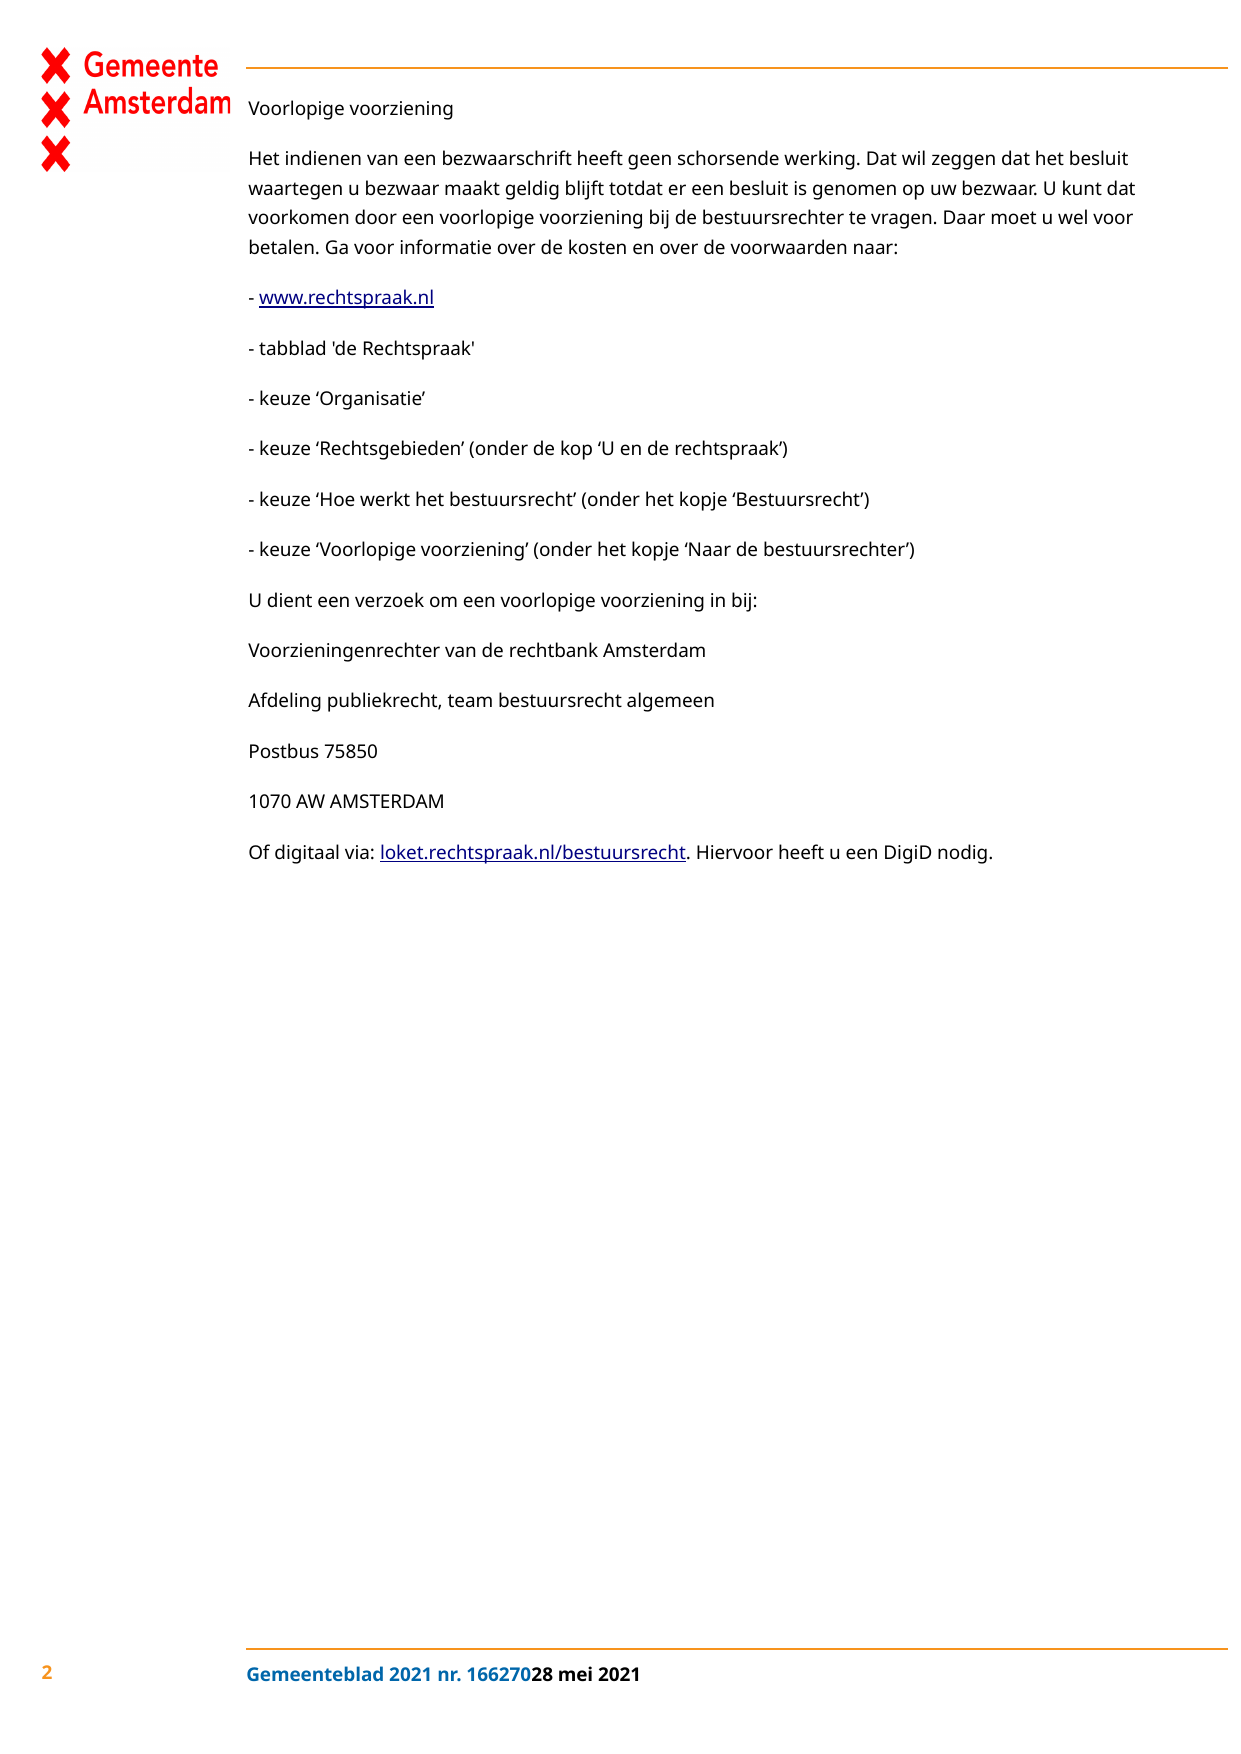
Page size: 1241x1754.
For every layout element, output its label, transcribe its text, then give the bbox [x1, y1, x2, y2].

text - keuze ‘Rechtsgebieden’ (onder de kop ‘U en de rechtspraak’) [248, 436, 1152, 461]
text - www.rechtspraak.nl [248, 284, 1152, 310]
text U dient een verzoek om een voorlopige voorziening in bij: [248, 587, 1152, 613]
text - keuze ‘Organisatie’ [248, 385, 1152, 411]
text Afdeling publiekrecht, team bestuursrecht algemeen [248, 688, 1152, 713]
text Postbus 75850 [248, 738, 1152, 764]
text Of digitaal via: loket.rechtspraak.nl/bestuursrecht. Hiervoor heeft u een DigiD nodig. [248, 839, 1152, 865]
text - tabblad 'de Rechtspraak' [248, 335, 1152, 361]
text Het indienen van een bezwaarschrift heeft geen schorsende werking. Dat wil zeggen dat het besluit waartegen u bezwaar maakt geldig blijft totdat er een besluit is genomen op uw bezwaar. U kunt dat voorkomen door een voorlopige voorziening bij de bestuursrechter te vragen. Daar moet u wel voor betalen. Ga voor informatie over de kosten en over de voorwaarden naar: [248, 145, 1152, 260]
text - keuze ‘Hoe werkt het bestuursrecht’ (onder het kopje ‘Bestuursrecht’) [248, 486, 1152, 512]
text - keuze ‘Voorlopige voorziening’ (onder het kopje ‘Naar de bestuursrechter’) [248, 536, 1152, 562]
text Voorzieningenrechter van de rechtbank Amsterdam [248, 637, 1152, 663]
picture [41, 47, 231, 172]
text 1070 AW AMSTERDAM [248, 788, 1152, 814]
text Voorlopige voorziening [248, 95, 1152, 121]
